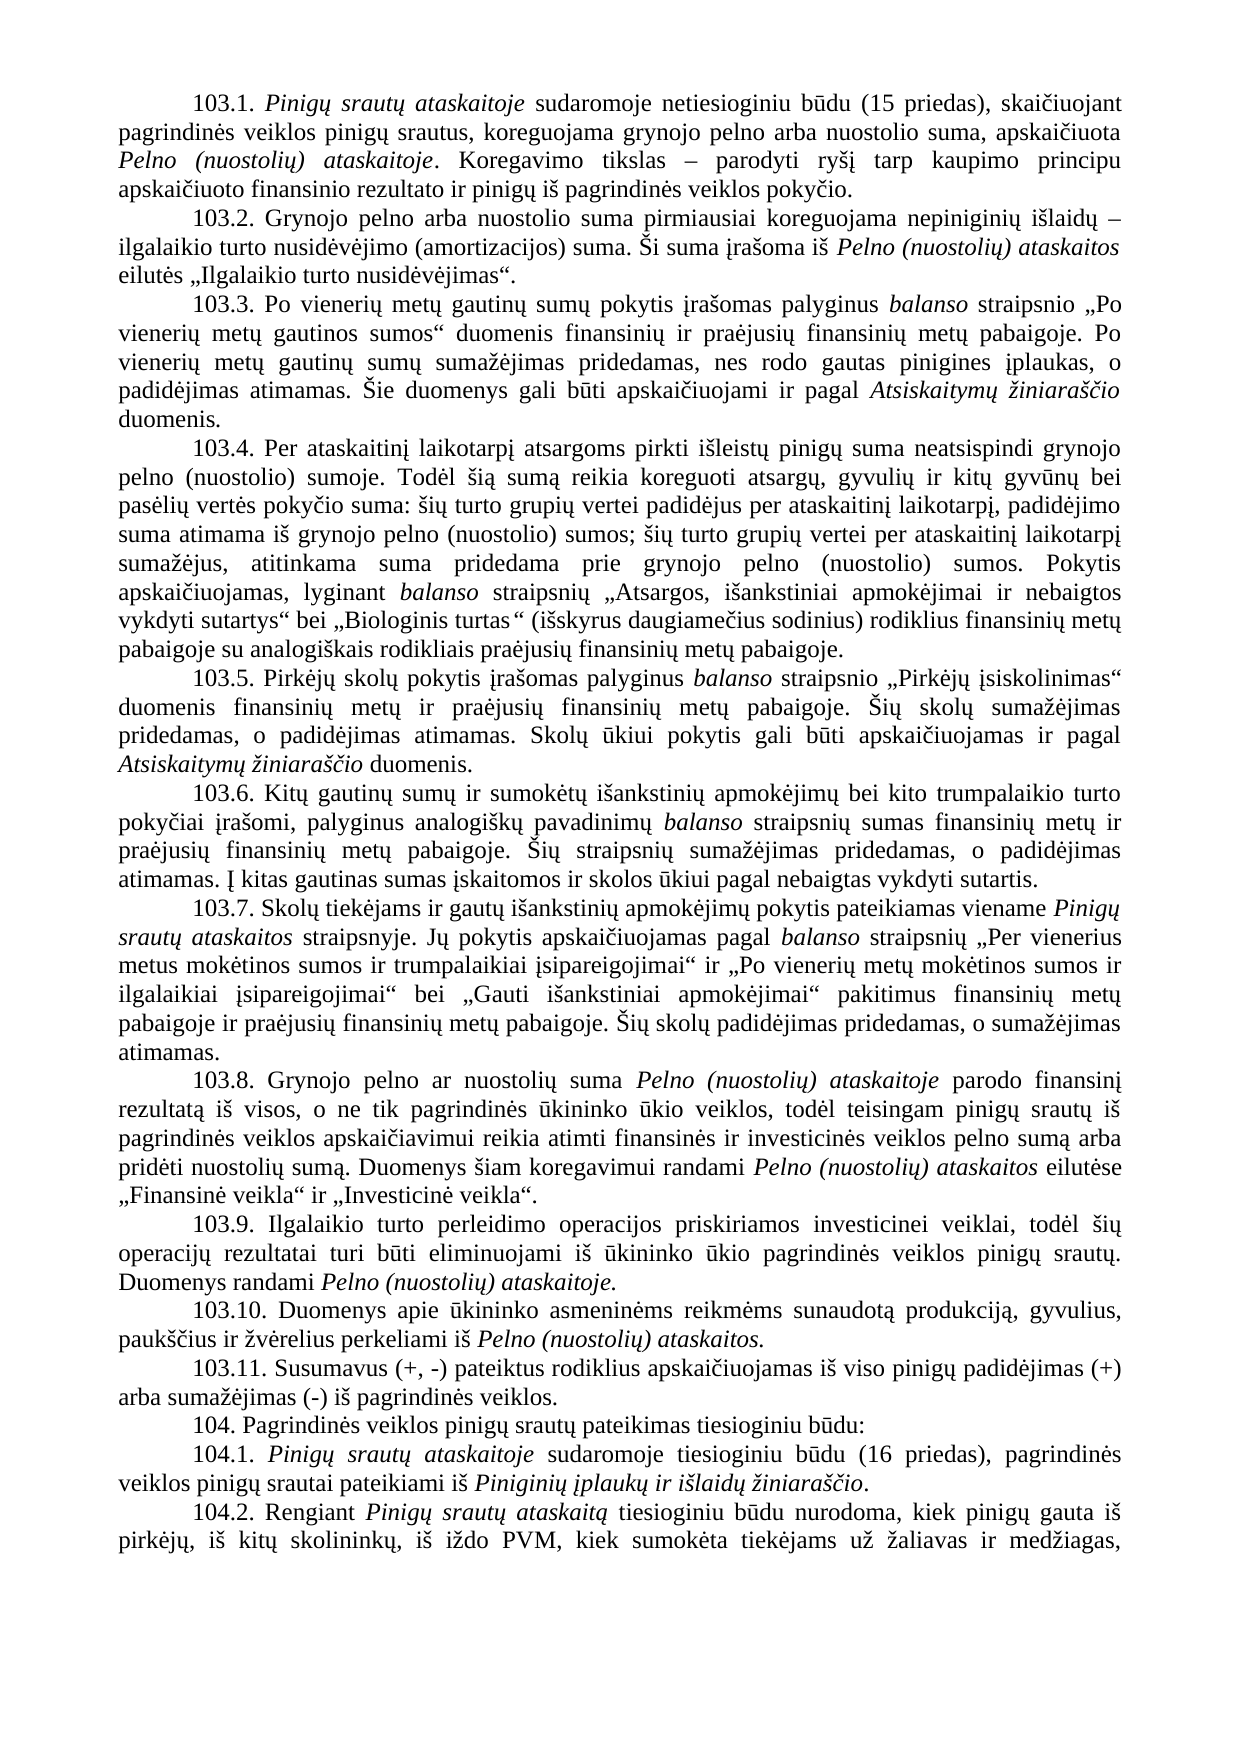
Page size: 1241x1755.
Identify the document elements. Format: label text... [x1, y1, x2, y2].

text 103.2. Grynojo pelno arba nuostolio suma pirmiausiai koreguojama nepiniginių išlaidų – ilgalaikio turto nusidėvėjimo (amortizacijos) suma. Ši suma įrašoma iš Pelno (nuostolių) ataskaitos eilutės „Ilgalaikio turto nusidėvėjimas“. [118, 203, 1122, 289]
text 103.11. Susumavus (+, -) pateiktus rodiklius apskaičiuojamas iš viso pinigų padidėjimas (+) arba sumažėjimas (-) iš pagrindinės veiklos. [118, 1353, 1122, 1410]
text 103.3. Po vienerių metų gautinų sumų pokytis įrašomas palyginus balanso straipsnio „Po vienerių metų gautinos sumos“ duomenis finansinių ir praėjusių finansinių metų pabaigoje. Po vienerių metų gautinų sumų sumažėjimas pridedamas, nes rodo gautas pinigines įplaukas, o padidėjimas atimamas. Šie duomenys gali būti apskaičiuojami ir pagal Atsiskaitymų žiniaraščio duomenis. [118, 289, 1122, 433]
text 103.8. Grynojo pelno ar nuostolių suma Pelno (nuostolių) ataskaitoje parodo finansinį rezultatą iš visos, o ne tik pagrindinės ūkininko ūkio veiklos, todėl teisingam pinigų srautų iš pagrindinės veiklos apskaičiavimui reikia atimti finansinės ir investicinės veiklos pelno sumą arba pridėti nuostolių sumą. Duomenys šiam koregavimui randami Pelno (nuostolių) ataskaitos eilutėse „Finansinė veikla“ ir „Investicinė veikla“. [118, 1065, 1122, 1209]
text 103.9. Ilgalaikio turto perleidimo operacijos priskiriamos investicinei veiklai, todėl šių operacijų rezultatai turi būti eliminuojami iš ūkininko ūkio pagrindinės veiklos pinigų srautų. Duomenys randami Pelno (nuostolių) ataskaitoje. [118, 1209, 1122, 1295]
text 103.7. Skolų tiekėjams ir gautų išankstinių apmokėjimų pokytis pateikiamas viename Pinigų srautų ataskaitos straipsnyje. Jų pokytis apskaičiuojamas pagal balanso straipsnių „Per vienerius metus mokėtinos sumos ir trumpalaikiai įsipareigojimai“ ir „Po vienerių metų mokėtinos sumos ir ilgalaikiai įsipareigojimai“ bei „Gauti išankstiniai apmokėjimai“ pakitimus finansinių metų pabaigoje ir praėjusių finansinių metų pabaigoje. Šių skolų padidėjimas pridedamas, o sumažėjimas atimamas. [118, 893, 1122, 1065]
text 103.6. Kitų gautinų sumų ir sumokėtų išankstinių apmokėjimų bei kito trumpalaikio turto pokyčiai įrašomi, palyginus analogiškų pavadinimų balanso straipsnių sumas finansinių metų ir praėjusių finansinių metų pabaigoje. Šių straipsnių sumažėjimas pridedamas, o padidėjimas atimamas. Į kitas gautinas sumas įskaitomos ir skolos ūkiui pagal nebaigtas vykdyti sutartis. [118, 778, 1122, 893]
text 103.10. Duomenys apie ūkininko asmeninėms reikmėms sunaudotą produkciją, gyvulius, paukščius ir žvėrelius perkeliami iš Pelno (nuostolių) ataskaitos. [118, 1295, 1122, 1353]
text 103.1. Pinigų srautų ataskaitoje sudaromoje netiesioginiu būdu (15 priedas), skaičiuojant pagrindinės veiklos pinigų srautus, koreguojama grynojo pelno arba nuostolio suma, apskaičiuota Pelno (nuostolių) ataskaitoje. Koregavimo tikslas – parodyti ryšį tarp kaupimo principu apskaičiuoto finansinio rezultato ir pinigų iš pagrindinės veiklos pokyčio. [118, 88, 1122, 203]
text 103.4. Per ataskaitinį laikotarpį atsargoms pirkti išleistų pinigų suma neatsispindi grynojo pelno (nuostolio) sumoje. Todėl šią sumą reikia koreguoti atsargų, gyvulių ir kitų gyvūnų bei pasėlių vertės pokyčio suma: šių turto grupių vertei padidėjus per ataskaitinį laikotarpį, padidėjimo suma atimama iš grynojo pelno (nuostolio) sumos; šių turto grupių vertei per ataskaitinį laikotarpį sumažėjus, atitinkama suma pridedama prie grynojo pelno (nuostolio) sumos. Pokytis apskaičiuojamas, lyginant balanso straipsnių „Atsargos, išankstiniai apmokėjimai ir nebaigtos vykdyti sutartys“ bei „Biologinis turtas“ (išskyrus daugiamečius sodinius) rodiklius finansinių metų pabaigoje su analogiškais rodikliais praėjusių finansinių metų pabaigoje. [118, 433, 1122, 663]
text 103.5. Pirkėjų skolų pokytis įrašomas palyginus balanso straipsnio „Pirkėjų įsiskolinimas“ duomenis finansinių metų ir praėjusių finansinių metų pabaigoje. Šių skolų sumažėjimas pridedamas, o padidėjimas atimamas. Skolų ūkiui pokytis gali būti apskaičiuojamas ir pagal Atsiskaitymų žiniaraščio duomenis. [118, 663, 1122, 778]
text 104.1. Pinigų srautų ataskaitoje sudaromoje tiesioginiu būdu (16 priedas), pagrindinės veiklos pinigų srautai pateikiami iš Piniginių įplaukų ir išlaidų žiniaraščio. [118, 1439, 1122, 1497]
text 104.2. Rengiant Pinigų srautų ataskaitą tiesioginiu būdu nurodoma, kiek pinigų gauta iš pirkėjų, iš kitų skolininkų, iš iždo PVM, kiek sumokėta tiekėjams už žaliavas ir medžiagas, [118, 1497, 1122, 1554]
text 104. Pagrindinės veiklos pinigų srautų pateikimas tiesioginiu būdu: [118, 1410, 1122, 1439]
